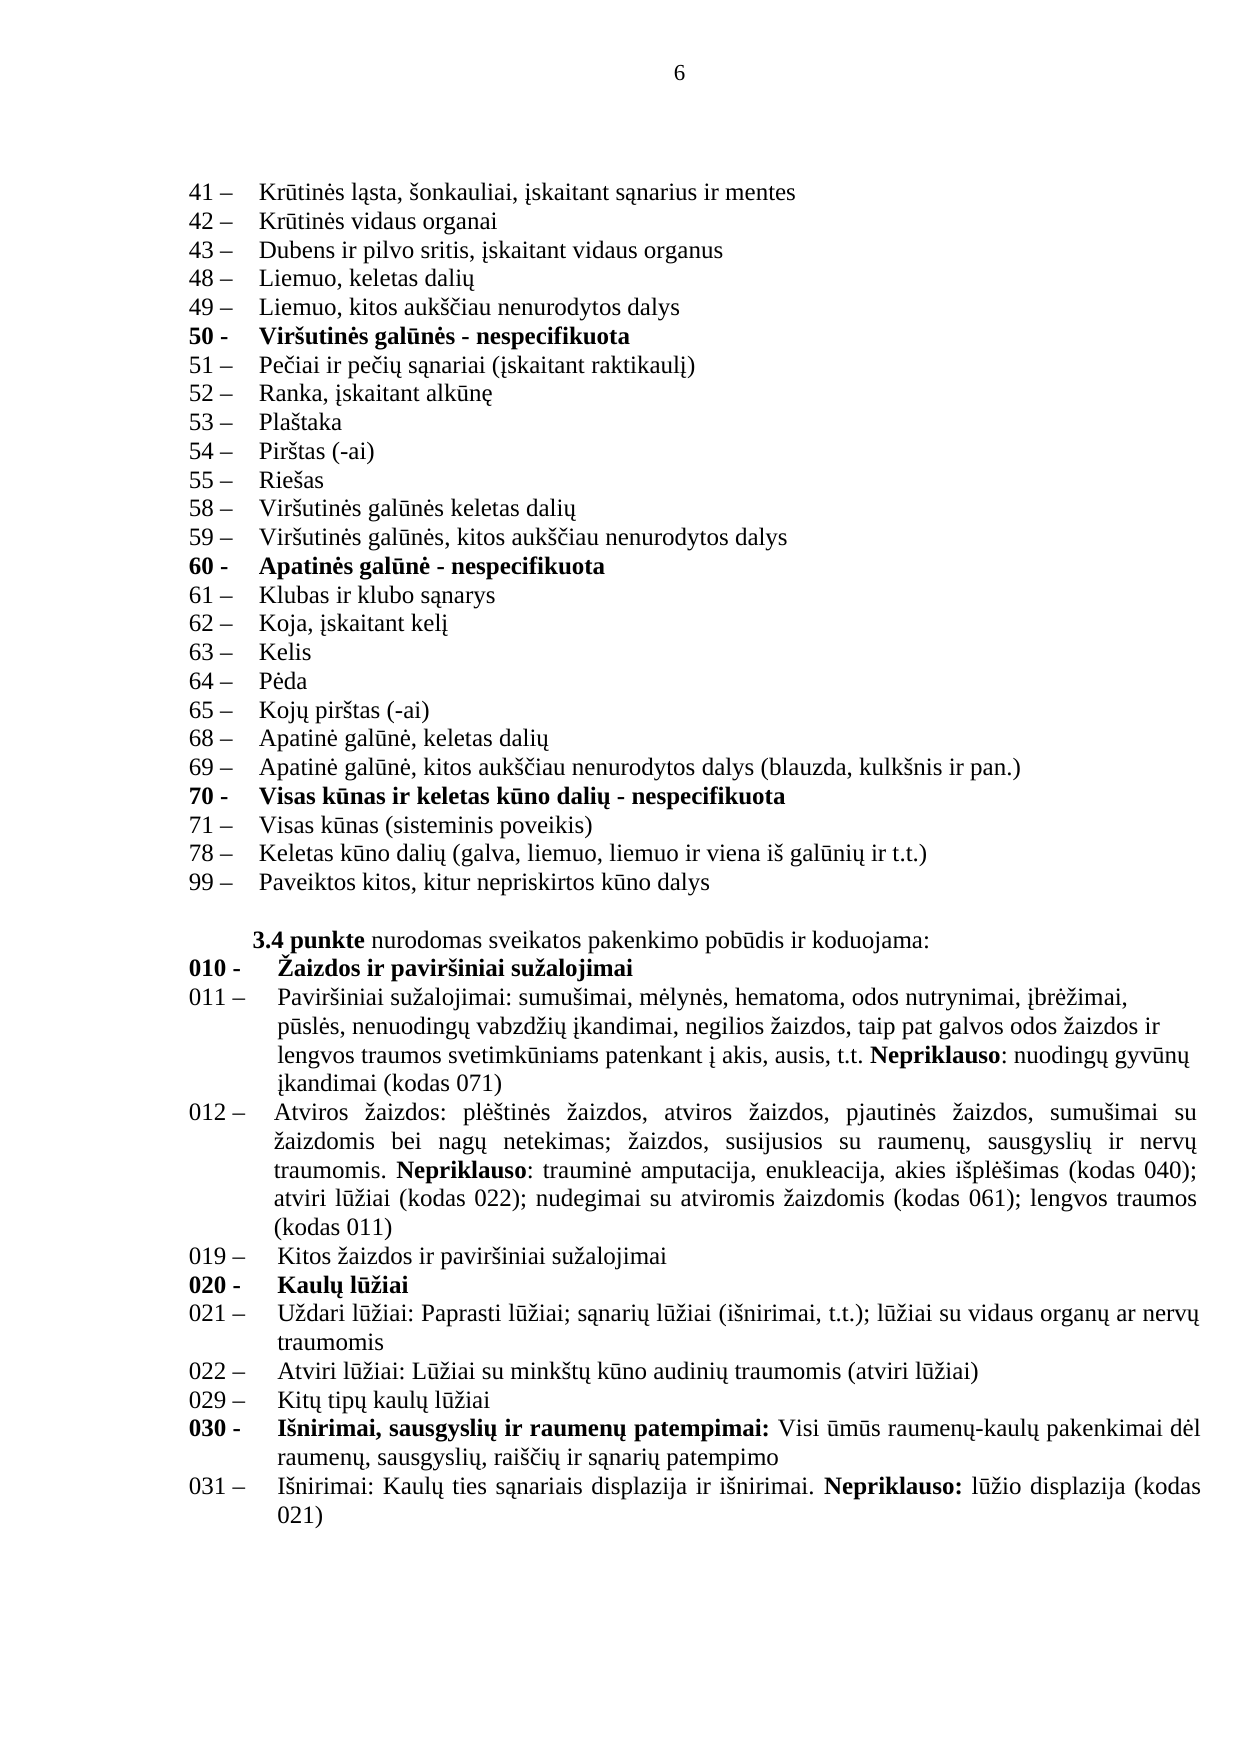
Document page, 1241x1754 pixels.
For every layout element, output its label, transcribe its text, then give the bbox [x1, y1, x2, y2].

table_cell Uždari lūžiai: Paprasti lūžiai; sąnarių lūžiai (išnirimai, t.t.); lūžiai su vidaus organų ar nervų traumomis [266, 1299, 1212, 1356]
table_cell 021 – [177, 1299, 266, 1356]
table_header Krūtinės ląsta, šonkauliai, įskaitant sąnarius ir mentes Krūtinės vidaus organai Dubens ir pilvo sritis, įskaitant vidaus organus Liemuo, keletas dalių Liemuo, kitos aukščiau nenurodytos dalys Viršutinės galūnės - nespecifikuota Pečiai ir pečių sąnariai (įskaitant raktikaulį) Ranka, įskaitant alkūnę Plaštaka Pirštas (-ai) Riešas Viršutinės galūnės keletas dalių Viršutinės galūnės, kitos aukščiau nenurodytos dalys Apatinės galūnė - nespecifikuota Klubas ir klubo sąnarys Koja, įskaitant kelį Kelis Pėda Kojų pirštas (-ai) Apatinė galūnė, keletas dalių Apatinė galūnė, kitos aukščiau nenurodytos dalys (blauzda, kulkšnis ir pan.) Visas kūnas ir keletas kūno dalių - nespecifikuota Visas kūnas (sisteminis poveikis) Keletas kūno dalių (galva, liemuo, liemuo ir viena iš galūnių ir t.t.) Paveiktos kitos, kitur nepriskirtos kūno dalys [248, 177, 1133, 896]
table_cell Išnirimai: Kaulų ties sąnariais displazija ir išnirimai. Nepriklauso: lūžio displazija (kodas 021) [266, 1471, 1212, 1528]
table_header - 41 – 42 – 43 – 48 – 49 – 50 - 51 – 52 – 53 – 54 – 55 – 58 – 59 – 60 - 61 – 62 – 63 – 64 – 65 – 68 – 69 – 70 - 71 – 78 – 99 – [177, 177, 247, 896]
table_header Žaizdos ir paviršiniai sužalojimai [266, 954, 1212, 982]
table_cell 020 - [177, 1270, 266, 1298]
table_cell Išnirimai, sausgyslių ir raumenų patempimai: Visi ūmūs raumenų-kaulų pakenkimai dėl raumenų, sausgyslių, raiščių ir sąnarių patempimo [266, 1414, 1212, 1471]
table_cell 022 – [177, 1356, 266, 1385]
table_header 010 - [177, 954, 266, 982]
table_cell 030 - [177, 1414, 266, 1471]
text 3.4 punkte nurodomas sveikatos pakenkimo pobūdis ir koduojama: [177, 925, 1181, 953]
table_cell 029 – [177, 1385, 266, 1413]
table_cell 012 – [177, 1097, 262, 1241]
table_cell Paviršiniai sužalojimai: sumušimai, mėlynės, hematoma, odos nutrynimai, įbrėžimai, pūslės, nenuodingų vabzdžių įkandimai, negilios žaizdos, taip pat galvos odos žaizdos ir lengvos traumos svetimkūniams patenkant į akis, ausis, t.t. Nepriklauso: nuodingų gyvūnų įkandimai (kodas 071) [266, 982, 1212, 1097]
table_cell Kitos žaizdos ir paviršiniai sužalojimai [266, 1241, 1212, 1270]
table_cell Kitų tipų kaulų lūžiai [266, 1385, 1212, 1413]
table_cell 031 – [177, 1471, 266, 1528]
table_cell 019 – [177, 1241, 266, 1270]
table_cell Atviri lūžiai: Lūžiai su minkštų kūno audinių traumomis (atviri lūžiai) [266, 1356, 1212, 1385]
table_cell Atviros žaizdos: plėštinės žaizdos, atviros žaizdos, pjautinės žaizdos, sumušimai su žaizdomis bei nagų netekimas; žaizdos, susijusios su raumenų, sausgyslių ir nervų traumomis. Nepriklauso: trauminė amputacija, enukleacija, akies išplėšimas (kodas 040); atviri lūžiai (kodas 022); nudegimai su atviromis žaizdomis (kodas 061); lengvos traumos (kodas 011) [262, 1097, 1209, 1241]
table_cell 011 – [177, 982, 266, 1097]
table_cell Kaulų lūžiai [266, 1270, 1212, 1298]
